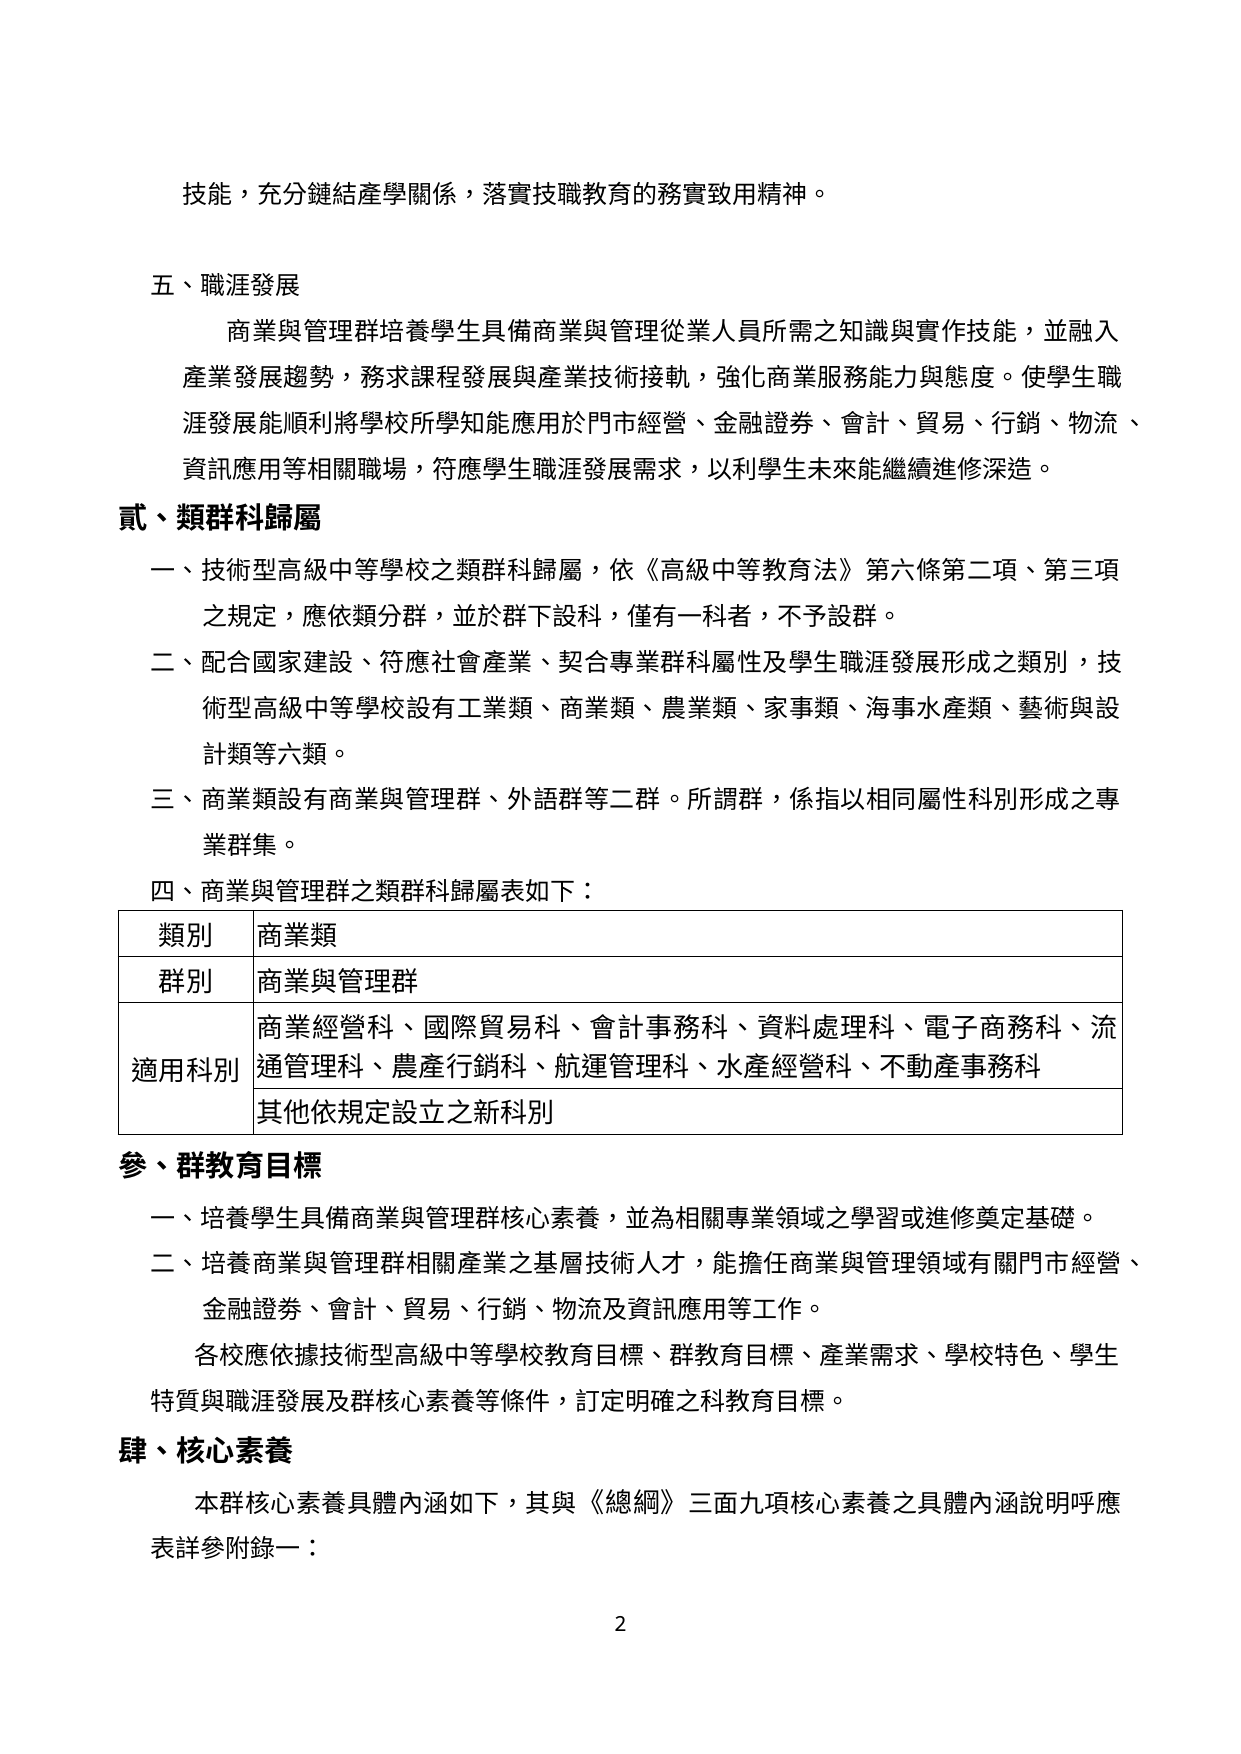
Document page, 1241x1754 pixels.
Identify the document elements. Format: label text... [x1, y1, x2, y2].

table_cell 商業與管理群 [254, 957, 1122, 1002]
text 本群核心素養具體內涵如下，其與《總綱》三面九項核心素養之具體內涵說明呼應表詳參附錄一： [150, 1475, 1122, 1567]
table_cell 適用科別 [119, 1003, 253, 1133]
text 一、技術型高級中等學校之類群科歸屬，依《高級中等教育法》第六條第二項、第三項之規定，應依類分群，並於群下設科，僅有一科者，不予設群。 [150, 543, 1122, 635]
table_cell 商業經營科、國際貿易科、會計事務科、資料處理科、電子商務科、流通管理科、農產行銷科、航運管理科、水產經營科、不動產事務科 [254, 1003, 1122, 1087]
table_cell 群別 [119, 957, 253, 1002]
text 一、培養學生具備商業與管理群核心素養，並為相關專業領域之學習或進修奠定基礎。 [150, 1190, 1122, 1236]
text 參、群教育目標 [118, 1139, 1122, 1185]
table_cell 其他依規定設立之新科別 [254, 1089, 1122, 1133]
text 貳、類群科歸屬 [118, 492, 1122, 538]
text 技能，充分鏈結產學關係，落實技職教育的務實致用精神。 [182, 166, 1122, 212]
text 三、商業類設有商業與管理群、外語群等二群。所謂群，係指以相同屬性科別形成之專業群集。 [150, 772, 1122, 864]
text 各校應依據技術型高級中等學校教育目標、群教育目標、產業需求、學校特色、學生特質與職涯發展及群核心素養等條件，訂定明確之科教育目標。 [150, 1328, 1122, 1419]
text 商業與管理群培養學生具備商業與管理從業人員所需之知識與實作技能，並融入產業發展趨勢，務求課程發展與產業技術接軌，強化商業服務能力與態度。使學生職涯發展能順利將學校所學知能應用於門市經營、金融證券、會計、貿易、行銷、物流、資訊應用等相關職場，符應學生職涯發展需求，以利學生未來能繼續進修深造。 [182, 304, 1122, 487]
text 五、職涯發展 [150, 258, 1122, 304]
text 二、配合國家建設、符應社會產業、契合專業群科屬性及學生職涯發展形成之類別，技術型高級中等學校設有工業類、商業類、農業類、家事類、海事水產類、藝術與設計類等六類。 [150, 635, 1122, 772]
text 肆、核心素養 [118, 1424, 1122, 1470]
text 二、培養商業與管理群相關產業之基層技術人才，能擔任商業與管理領域有關門市經營、金融證劵、會計、貿易、行銷、物流及資訊應用等工作。 [150, 1236, 1122, 1328]
table_header 類別 [119, 911, 253, 956]
text 四、商業與管理群之類群科歸屬表如下： [150, 864, 1122, 910]
table_header 商業類 [254, 911, 1122, 956]
